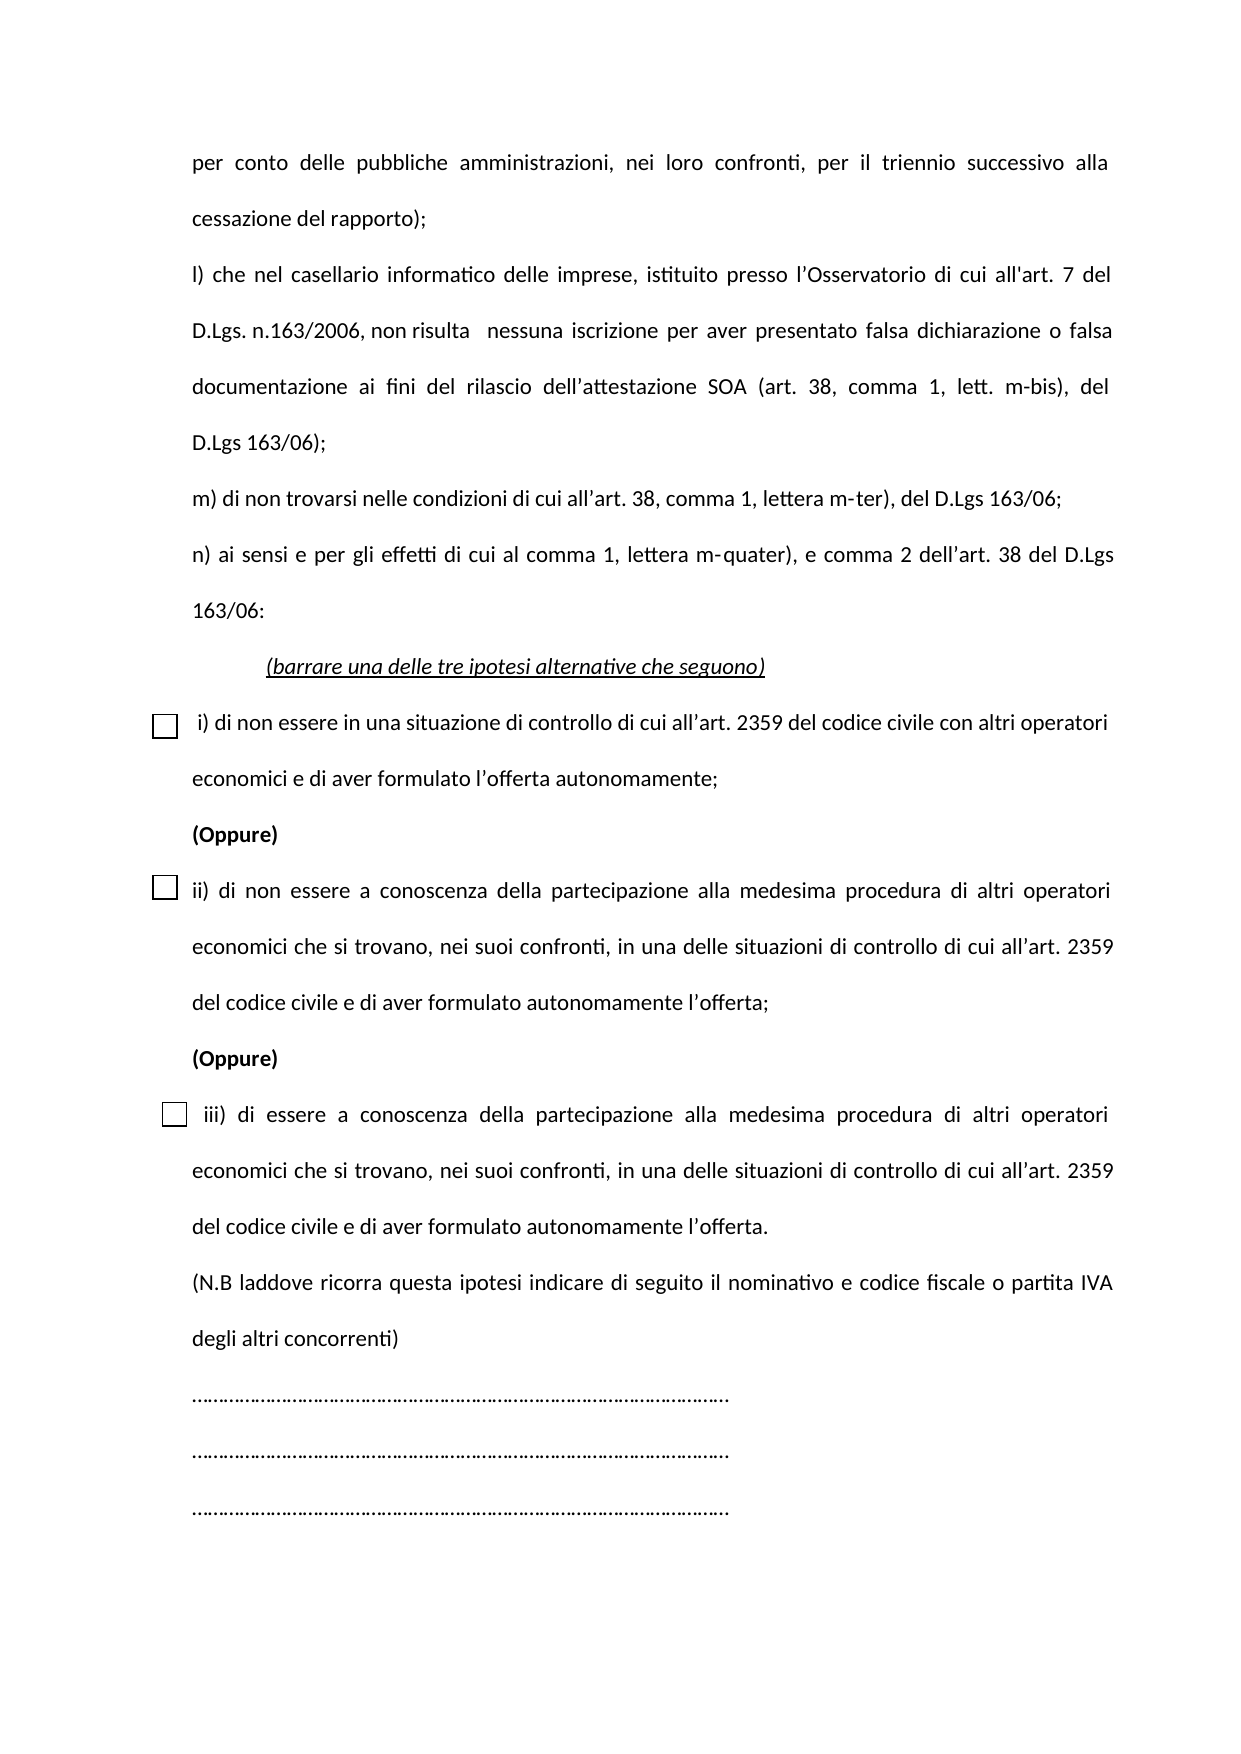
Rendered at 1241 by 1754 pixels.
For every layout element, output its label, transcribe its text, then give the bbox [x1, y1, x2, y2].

text iii) di essere a conoscenza della partecipazione alla medesima procedura di altri operatori economici che si trovano, nei suoi confronti, in una delle situazioni di controllo di cui all’art. 2359 del codice civile e di aver formulato autonomamente l’offerta. [118, 1100, 1122, 1240]
text ………………………………………………………………………………………… [118, 1381, 1122, 1408]
text n) ai sensi e per gli effetti di cui al comma 1, lettera m-quater), e comma 2 dell’art. 38 del D.Lgs 163/06: [118, 540, 1122, 624]
text l) che nel casellario informatico delle imprese, istituito presso l’Osservatorio di cui all'art. 7 del D.Lgs. n.163/2006, non risulta nessuna iscrizione per aver presentato falsa dichiarazione o falsa documentazione ai fini del rilascio dell’attestazione SOA (art. 38, comma 1, lett. m-bis), del D.Lgs 163/06); [118, 260, 1122, 456]
text (Oppure) [118, 1044, 1122, 1072]
text (N.B laddove ricorra questa ipotesi indicare di seguito il nominativo e codice fiscale o partita IVA degli altri concorrenti) [118, 1268, 1122, 1352]
text ………………………………………………………………………………………… [118, 1437, 1122, 1464]
text (barrare una delle tre ipotesi alternative che seguono) [118, 652, 1122, 680]
text ii) di non essere a conoscenza della partecipazione alla medesima procedura di altri operatori economici che si trovano, nei suoi confronti, in una delle situazioni di controllo di cui all’art. 2359 del codice civile e di aver formulato autonomamente l’offerta; [118, 876, 1122, 1016]
text ………………………………………………………………………………………… [118, 1493, 1122, 1521]
text (Oppure) [118, 820, 1122, 848]
text m) di non trovarsi nelle condizioni di cui all’art. 38, comma 1, lettera m-ter), del D.Lgs 163/06; [118, 484, 1122, 512]
text per conto delle pubbliche amministrazioni, nei loro confronti, per il triennio successivo alla cessazione del rapporto); [118, 148, 1122, 232]
text i) di non essere in una situazione di controllo di cui all’art. 2359 del codice civile con altri operatori economici e di aver formulato l’offerta autonomamente; [118, 708, 1122, 792]
